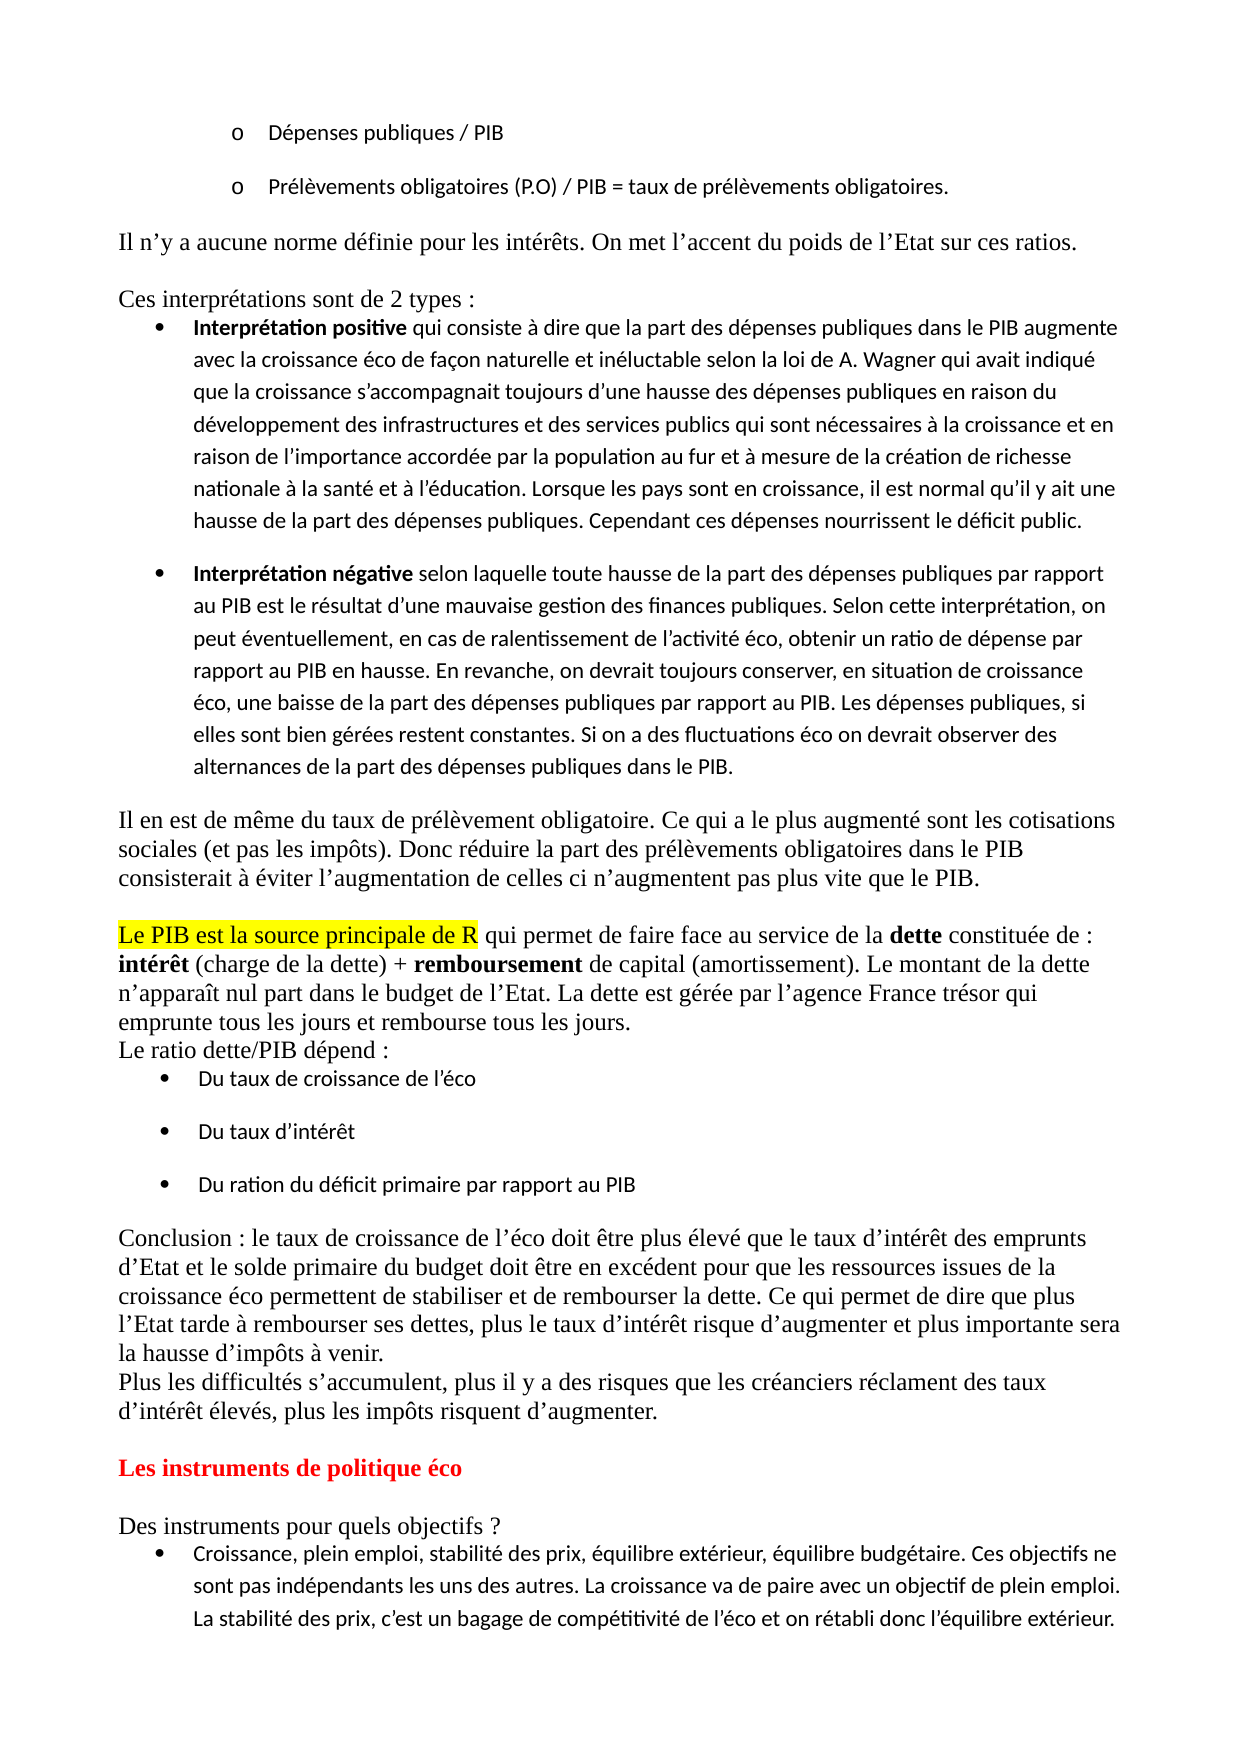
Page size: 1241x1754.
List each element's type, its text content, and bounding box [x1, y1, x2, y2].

list Croissance, plein emploi, stabilité des prix, équilibre extérieur, équilibre budgétaire. Ces objectifs ne sont pas indépendants les uns des autres. La croissance va de paire avec un objectif de plein emploi. La stabilité des prix, c’est un bagage de compétitivité de l’éco et on rétabli donc l’équilibre extérieur. [156, 1539, 1122, 1632]
text Il en est de même du taux de prélèvement obligatoire. Ce qui a le plus augmenté sont les cotisations sociales (et pas les impôts). Donc réduire la part des prélèvements obligatoires dans le PIB consisterait à éviter l’augmentation de celles ci n’augmentent pas plus vite que le PIB. [118, 805, 1122, 892]
list Du taux de croissance de l’éco [161, 1064, 1122, 1092]
text Le PIB est la source principale de R qui permet de faire face au service de la dette constituée de : intérêt (charge de la dette) + remboursement de capital (amortissement). Le montant de la dette n’apparaît nul part dans le budget de l’Etat. La dette est gérée par l’agence France trésor qui emprunte tous les jours et rembourse tous les jours. [118, 920, 1122, 1035]
list Du taux d’intérêt [161, 1117, 1122, 1145]
list Du ration du déficit primaire par rapport au PIB [161, 1170, 1122, 1198]
text Il n’y a aucune norme définie pour les intérêts. On met l’accent du poids de l’Etat sur ces ratios. [118, 227, 1122, 256]
text Les instruments de politique éco [118, 1453, 1122, 1482]
list Dépenses publiques / PIB [231, 118, 1122, 147]
list Interprétation positive qui consiste à dire que la part des dépenses publiques dans le PIB augmente avec la croissance éco de façon naturelle et inéluctable selon la loi de A. Wagner qui avait indiqué que la croissance s’accompagnait toujours d’une hausse des dépenses publiques en raison du développement des infrastructures et des services publics qui sont nécessaires à la croissance et en raison de l’importance accordée par la population au fur et à mesure de la création de richesse nationale à la santé et à l’éducation. Lorsque les pays sont en croissance, il est normal qu’il y ait une hausse de la part des dépenses publiques. Cependant ces dépenses nourrissent le déficit public. [156, 313, 1122, 534]
text Conclusion : le taux de croissance de l’éco doit être plus élevé que le taux d’intérêt des emprunts d’Etat et le solde primaire du budget doit être en excédent pour que les ressources issues de la croissance éco permettent de stabiliser et de rembourser la dette. Ce qui permet de dire que plus l’Etat tarde à rembourser ses dettes, plus le taux d’intérêt risque d’augmenter et plus importante sera la hausse d’impôts à venir. [118, 1223, 1122, 1367]
list Prélèvements obligatoires (P.O) / PIB = taux de prélèvements obligatoires. [231, 172, 1122, 202]
text Des instruments pour quels objectifs ? [118, 1511, 1122, 1539]
list Interprétation négative selon laquelle toute hausse de la part des dépenses publiques par rapport au PIB est le résultat d’une mauvaise gestion des finances publiques. Selon cette interprétation, on peut éventuellement, en cas de ralentissement de l’activité éco, obtenir un ratio de dépense par rapport au PIB en hausse. En revanche, on devrait toujours conserver, en situation de croissance éco, une baisse de la part des dépenses publiques par rapport au PIB. Les dépenses publiques, si elles sont bien gérées restent constantes. Si on a des fluctuations éco on devrait observer des alternances de la part des dépenses publiques dans le PIB. [156, 559, 1122, 780]
text Plus les difficultés s’accumulent, plus il y a des risques que les créanciers réclament des taux d’intérêt élevés, plus les impôts risquent d’augmenter. [118, 1367, 1122, 1424]
text Ces interprétations sont de 2 types : [118, 284, 1122, 313]
text Le ratio dette/PIB dépend : [118, 1035, 1122, 1064]
